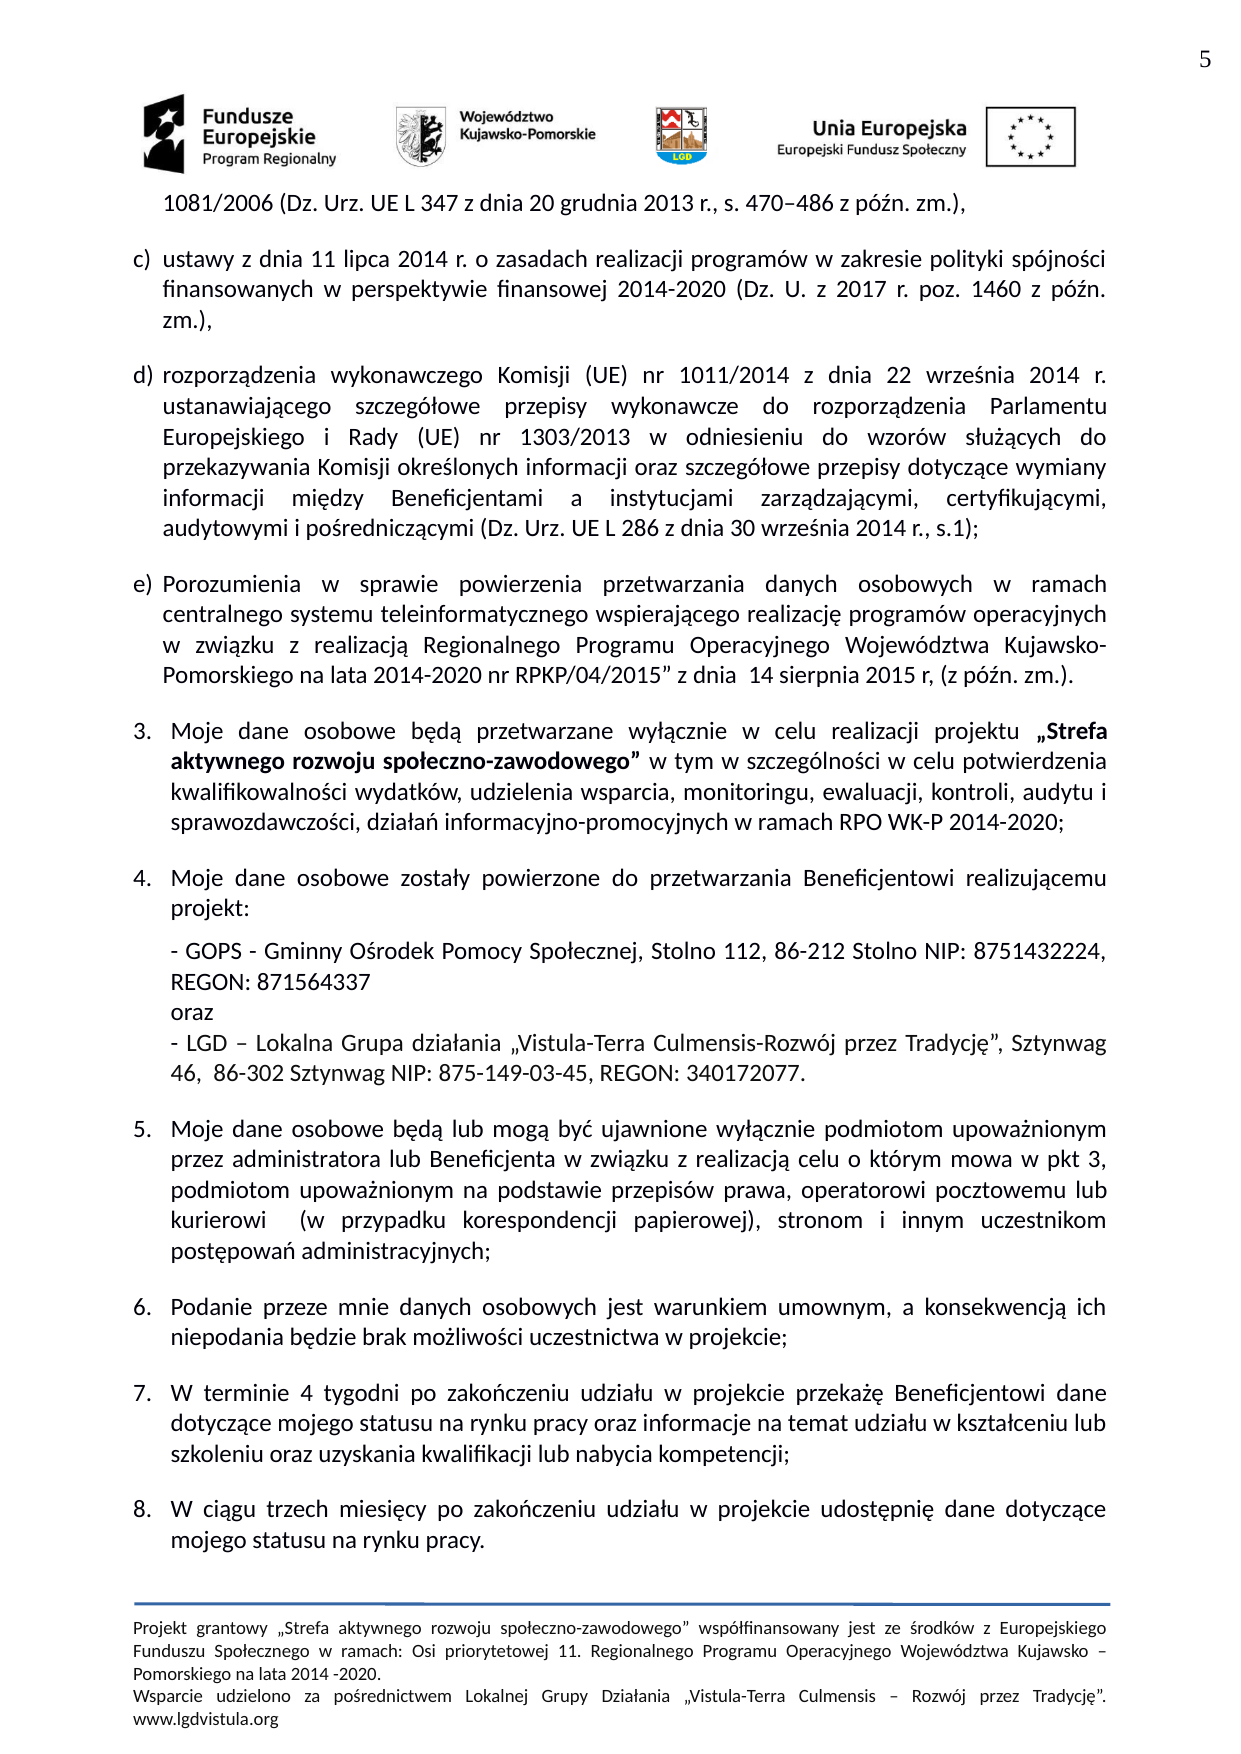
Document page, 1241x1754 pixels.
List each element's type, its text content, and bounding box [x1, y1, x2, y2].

text - GOPS - Gminny Ośrodek Pomocy Społecznej, Stolno 112, 86-212 Stolno NIP: 8751432224, REGON: 871564337 [170, 936, 1108, 997]
list W ciągu trzech miesięcy po zakończeniu udziału w projekcie udostępnię dane dotyczące mojego statusu na rynku pracy. [133, 1493, 1108, 1554]
list ustawy z dnia 11 lipca 2014 r. o zasadach realizacji programów w zakresie polityki spójności finansowanych w perspektywie finansowej 2014-2020 (Dz. U. z 2017 r. poz. 1460 z późn. zm.), [133, 243, 1108, 335]
list W terminie 4 tygodni po zakończeniu udziału w projekcie przekażę Beneficjentowi dane dotyczące mojego statusu na rynku pracy oraz informacje na temat udziału w kształceniu lub szkoleniu oraz uzyskania kwalifikacji lub nabycia kompetencji; [133, 1377, 1108, 1468]
list Moje dane osobowe będą lub mogą być ujawnione wyłącznie podmiotom upoważnionym przez administratora lub Beneficjenta w związku z realizacją celu o którym mowa w pkt 3, podmiotom upoważnionym na podstawie przepisów prawa, operatorowi pocztowemu lub kurierowi (w przypadku korespondencji papierowej), stronom i innym uczestnikom postępowań administracyjnych; [133, 1113, 1108, 1266]
list 1081/2006 (Dz. Urz. UE L 347 z dnia 20 grudnia 2013 r., s. 470–486 z późn. zm.), [133, 188, 1108, 218]
list Porozumienia w sprawie powierzenia przetwarzania danych osobowych w ramach centralnego systemu teleinformatycznego wspierającego realizację programów operacyjnych w związku z realizacją Regionalnego Programu Operacyjnego Województwa Kujawsko-Pomorskiego na lata 2014-2020 nr RPKP/04/2015” z dnia 14 sierpnia 2015 r, (z późn. zm.). [133, 568, 1108, 690]
picture [133, 73, 1108, 188]
list Moje dane osobowe będą przetwarzane wyłącznie w celu realizacji projektu „Strefa aktywnego rozwoju społeczno-zawodowego” w tym w szczególności w celu potwierdzenia kwalifikowalności wydatków, udzielenia wsparcia, monitoringu, ewaluacji, kontroli, audytu i sprawozdawczości, działań informacyjno-promocyjnych w ramach RPO WK-P 2014-2020; [133, 715, 1108, 837]
text oraz [170, 997, 1108, 1027]
text - LGD – Lokalna Grupa działania „Vistula-Terra Culmensis-Rozwój przez Tradycję”, Sztynwag 46, 86-302 Sztynwag NIP: 875-149-03-45, REGON: 340172077. [170, 1027, 1108, 1088]
list Podanie przeze mnie danych osobowych jest warunkiem umownym, a konsekwencją ich niepodania będzie brak możliwości uczestnictwa w projekcie; [133, 1291, 1108, 1352]
list Moje dane osobowe zostały powierzone do przetwarzania Beneficjentowi realizującemu projekt: [133, 862, 1108, 923]
list rozporządzenia wykonawczego Komisji (UE) nr 1011/2014 z dnia 22 września 2014 r. ustanawiającego szczegółowe przepisy wykonawcze do rozporządzenia Parlamentu Europejskiego i Rady (UE) nr 1303/2013 w odniesieniu do wzorów służących do przekazywania Komisji określonych informacji oraz szczegółowe przepisy dotyczące wymiany informacji między Beneficjentami a instytucjami zarządzającymi, certyfikującymi, audytowymi i pośredniczącymi (Dz. Urz. UE L 286 z dnia 30 września 2014 r., s.1); [133, 360, 1108, 543]
